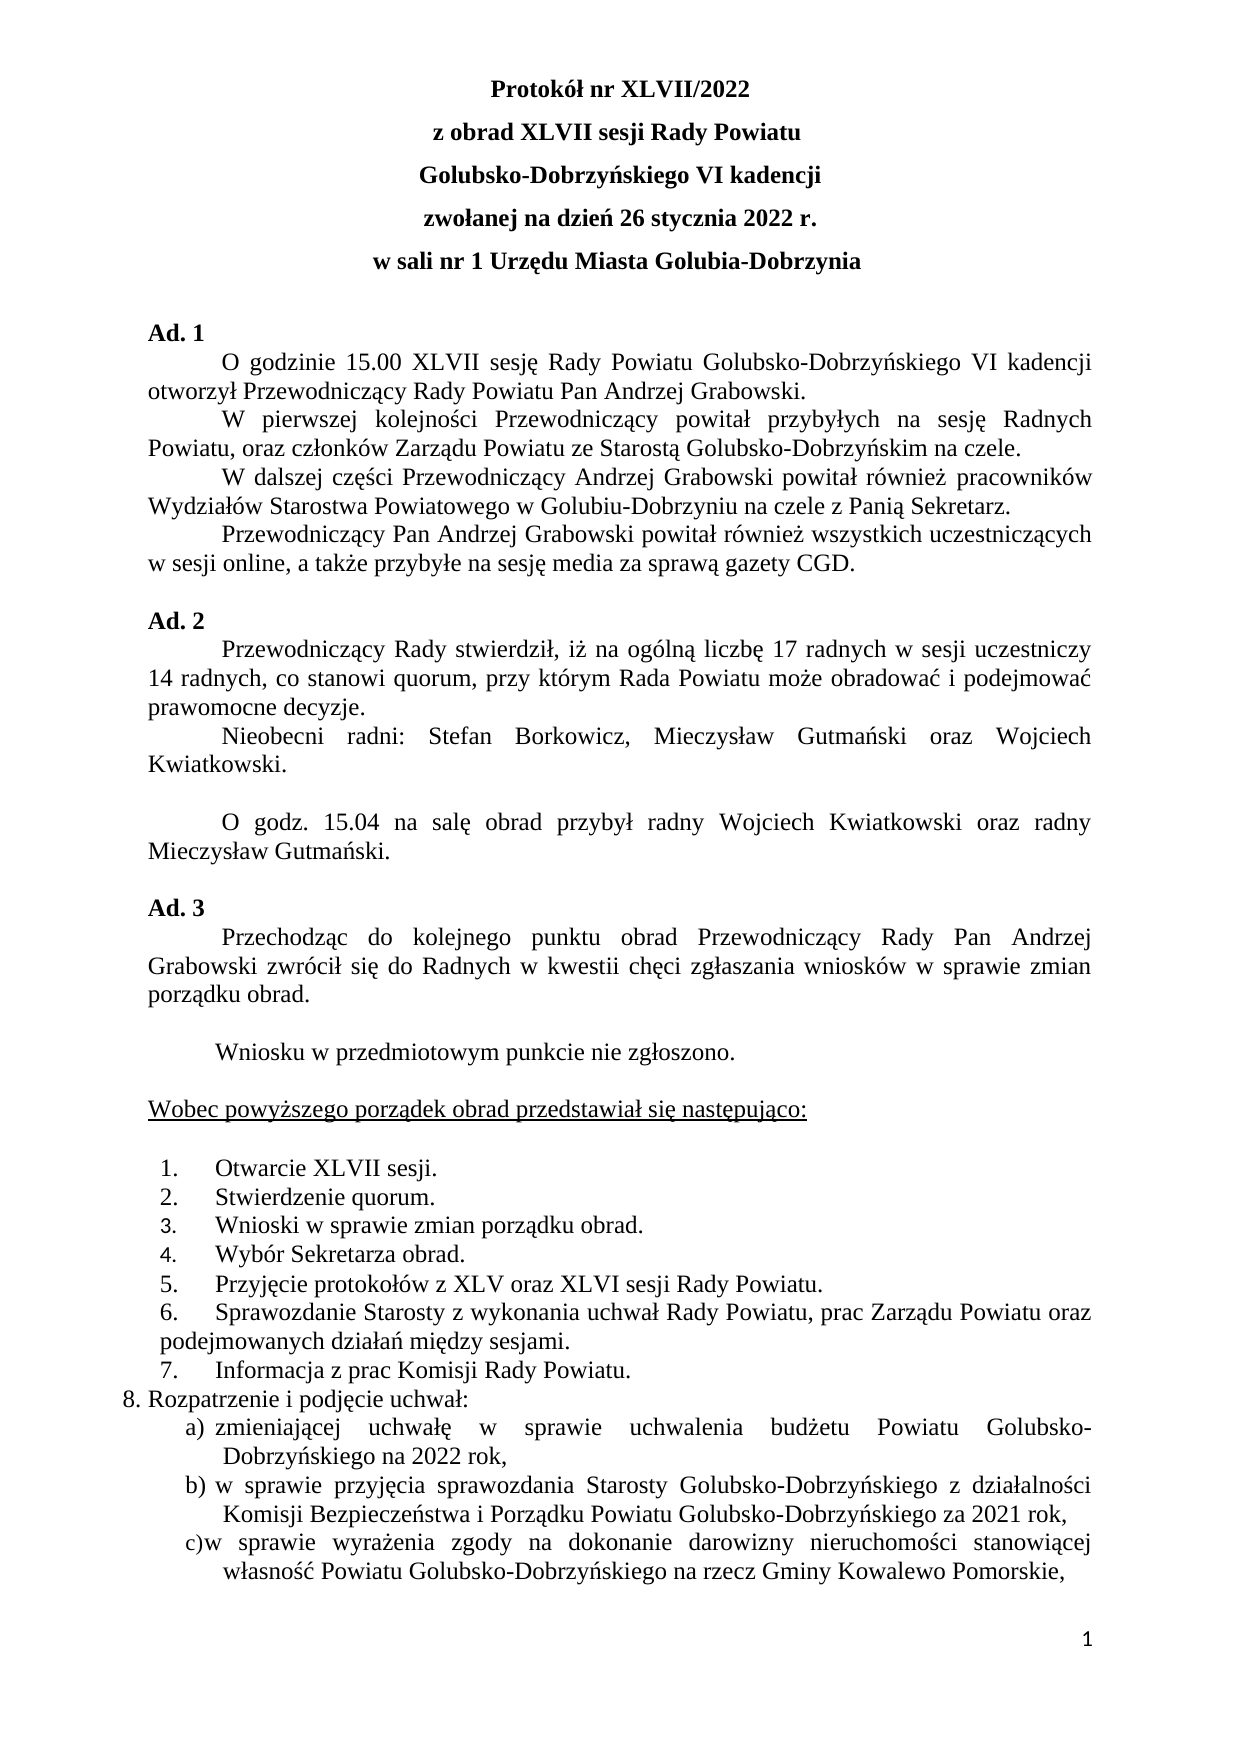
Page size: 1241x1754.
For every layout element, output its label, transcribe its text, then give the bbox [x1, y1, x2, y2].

text O godz. 15.04 na salę obrad przybył radny Wojciech Kwiatkowski oraz radny Mieczysław Gutmański. [148, 807, 1092, 864]
list Sprawozdanie Starosty z wykonania uchwał Rady Powiatu, prac Zarządu Powiatu oraz podejmowanych działań między sesjami. [159, 1297, 1092, 1355]
text Ad. 1 [148, 318, 1092, 347]
text zwołanej na dzień 26 stycznia 2022 r. [148, 203, 1092, 232]
text Golubsko-Dobrzyńskiego VI kadencji [148, 160, 1092, 189]
text O godzinie 15.00 XLVII sesję Rady Powiatu Golubsko-Dobrzyńskiego VI kadencji otworzył Przewodniczący Rady Powiatu Pan Andrzej Grabowski. [148, 347, 1092, 404]
text w sali nr 1 Urzędu Miasta Golubia-Dobrzynia [148, 246, 1092, 275]
text Protokół nr XLVII/2022 [148, 74, 1092, 103]
list Otwarcie XLVII sesji. [159, 1153, 1092, 1182]
text Wobec powyższego porządek obrad przedstawiał się następująco: [148, 1094, 1092, 1123]
list Informacja z prac Komisji Rady Powiatu. [159, 1355, 1092, 1384]
text Ad. 2 [148, 606, 1092, 634]
list Rozpatrzenie i podjęcie uchwał: [122, 1384, 1092, 1412]
text W dalszej części Przewodniczący Andrzej Grabowski powitał również pracowników Wydziałów Starostwa Powiatowego w Golubiu-Dobrzyniu na czele z Panią Sekretarz. [148, 462, 1092, 519]
list Wnioski w sprawie zmian porządku obrad. [159, 1211, 1092, 1239]
text z obrad XLVII sesji Rady Powiatu [148, 117, 1092, 146]
text Wniosku w przedmiotowym punkcie nie zgłoszono. [148, 1037, 1092, 1066]
list Stwierdzenie quorum. [159, 1182, 1092, 1211]
list Wybór Sekretarza obrad. [159, 1239, 1092, 1269]
list zmieniającej uchwałę w sprawie uchwalenia budżetu Powiatu Golubsko-Dobrzyńskiego na 2022 rok, [185, 1412, 1092, 1470]
list w sprawie wyrażenia zgody na dokonanie darowizny nieruchomości stanowiącej własność Powiatu Golubsko-Dobrzyńskiego na rzecz Gminy Kowalewo Pomorskie, [185, 1527, 1092, 1585]
text Przechodząc do kolejnego punktu obrad Przewodniczący Rady Pan Andrzej Grabowski zwrócił się do Radnych w kwestii chęci zgłaszania wniosków w sprawie zmian porządku obrad. [148, 922, 1092, 1008]
text Przewodniczący Pan Andrzej Grabowski powitał również wszystkich uczestniczących w sesji online, a także przybyłe na sesję media za sprawą gazety CGD. [148, 519, 1092, 577]
text Ad. 3 [148, 893, 1092, 922]
list Przyjęcie protokołów z XLV oraz XLVI sesji Rady Powiatu. [159, 1269, 1092, 1297]
text W pierwszej kolejności Przewodniczący powitał przybyłych na sesję Radnych Powiatu, oraz członków Zarządu Powiatu ze Starostą Golubsko-Dobrzyńskim na czele. [148, 404, 1092, 462]
list w sprawie przyjęcia sprawozdania Starosty Golubsko-Dobrzyńskiego z działalności Komisji Bezpieczeństwa i Porządku Powiatu Golubsko-Dobrzyńskiego za 2021 rok, [185, 1470, 1092, 1527]
text Nieobecni radni: Stefan Borkowicz, Mieczysław Gutmański oraz Wojciech Kwiatkowski. [148, 721, 1092, 778]
text Przewodniczący Rady stwierdził, iż na ogólną liczbę 17 radnych w sesji uczestniczy 14 radnych, co stanowi quorum, przy którym Rada Powiatu może obradować i podejmować prawomocne decyzje. [148, 634, 1092, 721]
